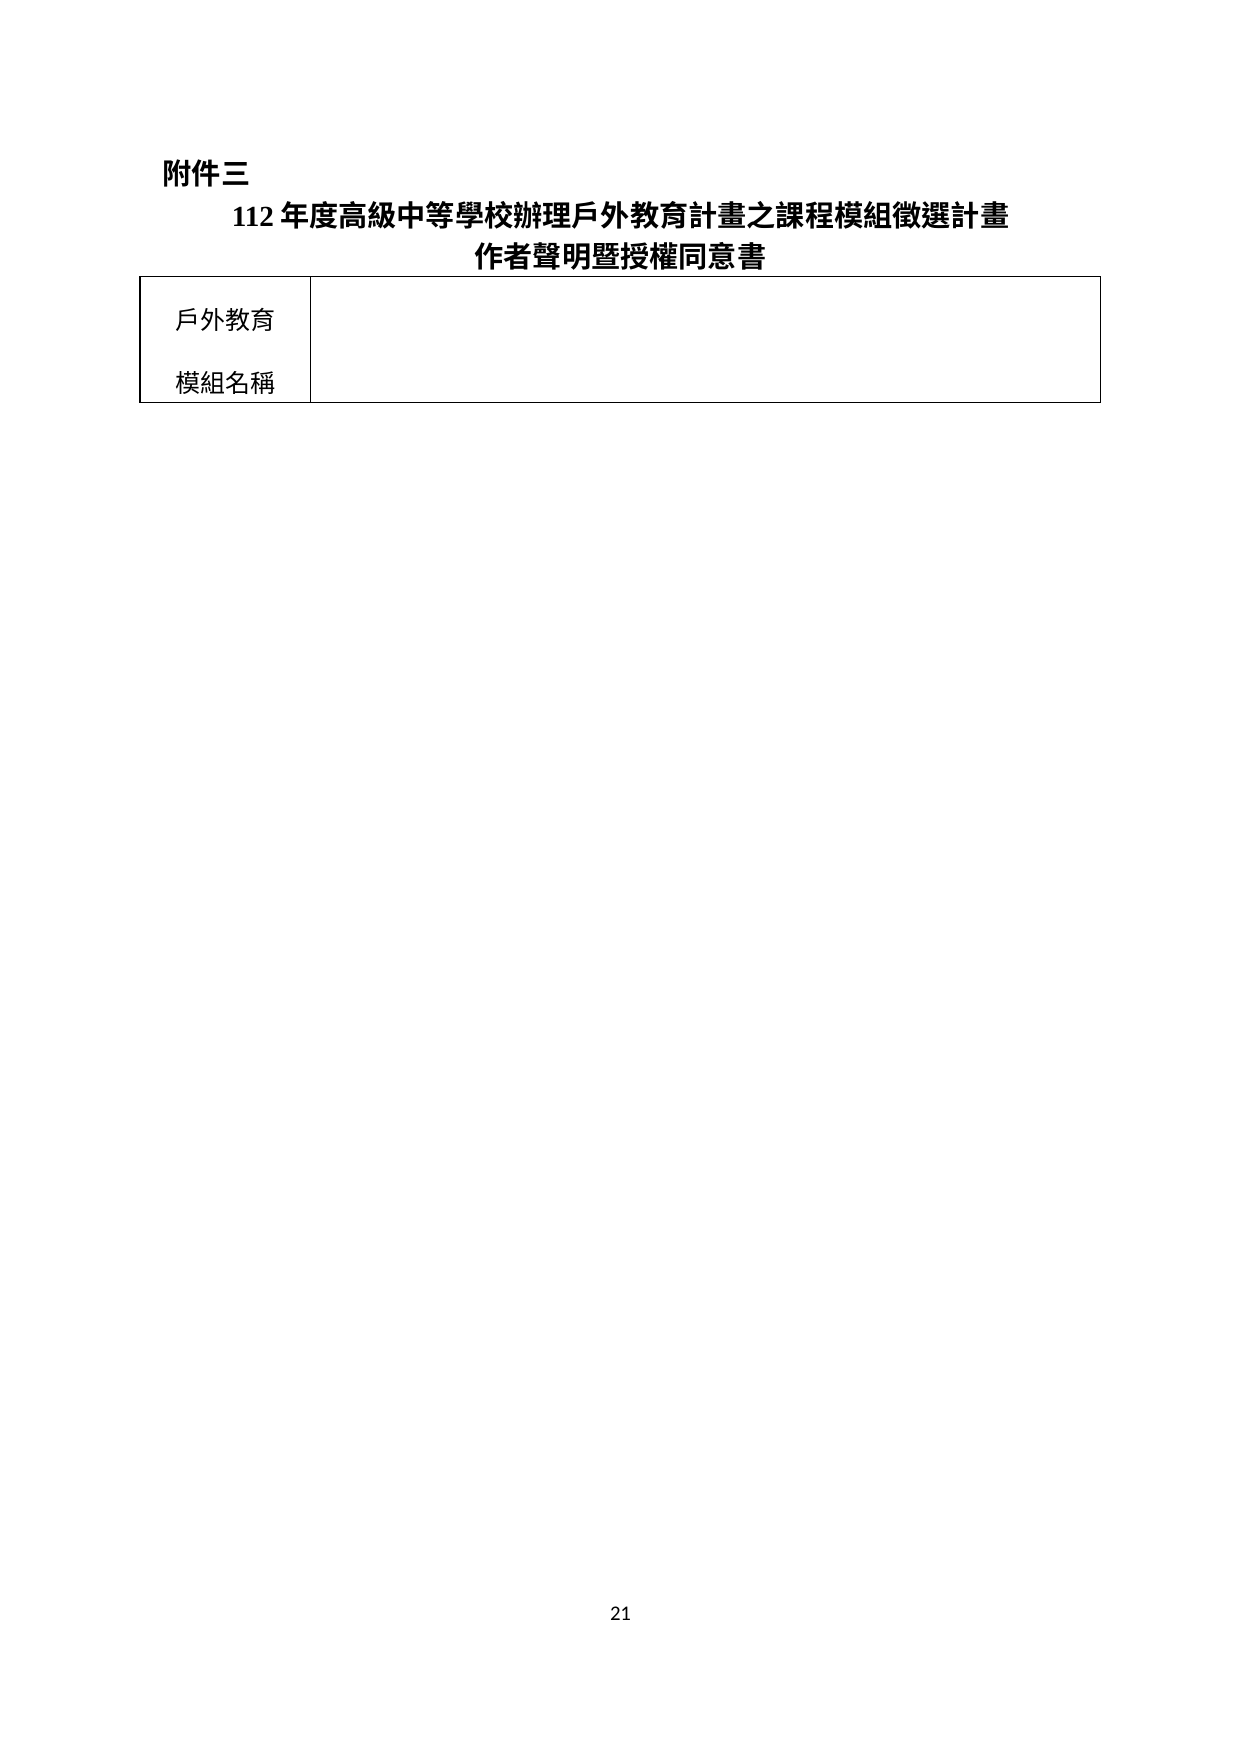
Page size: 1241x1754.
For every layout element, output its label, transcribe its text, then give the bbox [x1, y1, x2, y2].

text 作者聲明暨授權同意書 [162, 234, 1078, 276]
table_header [311, 277, 1100, 402]
text 附件三 [162, 151, 1078, 193]
table_header 戶外教育 模組名稱 [141, 277, 310, 402]
text 112年度高級中等學校辦理戶外教育計畫之課程模組徵選計畫 [162, 193, 1078, 234]
